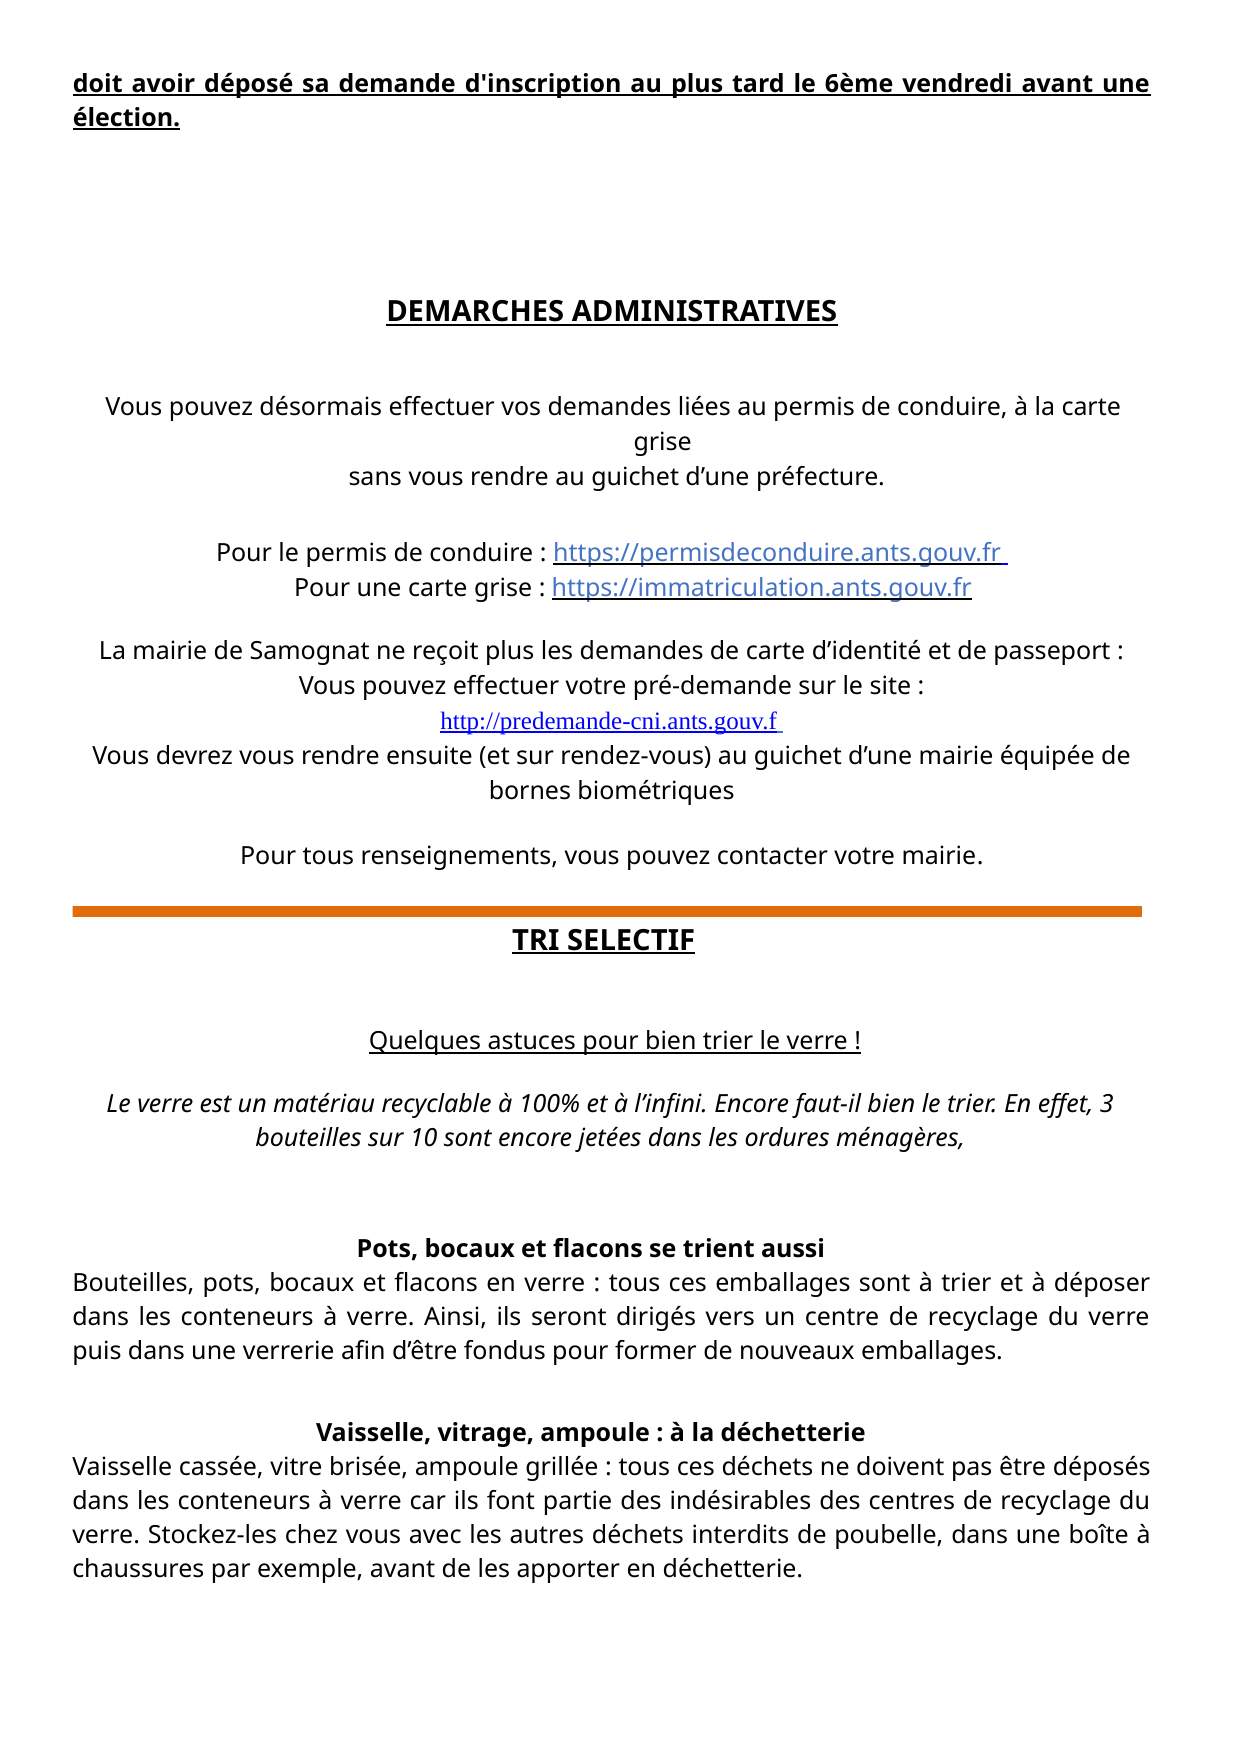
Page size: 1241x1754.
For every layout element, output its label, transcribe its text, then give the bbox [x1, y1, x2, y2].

text Vous devrez vous rendre ensuite (et sur rendez-vous) au guichet d’une mairie équipée de bornes biométriques [73, 738, 1151, 807]
text Bouteilles, pots, bocaux et flacons en verre : tous ces emballages sont à trier et à déposer dans les conteneurs à verre. Ainsi, ils seront dirigés vers un centre de recyclage du verre puis dans une verrerie afin d’être fondus pour former de nouveaux emballages. [72, 1264, 1152, 1366]
text Vous pouvez effectuer votre pré-demande sur le site : [73, 668, 1151, 702]
text Quelques astuces pour bien trier le verre ! [78, 1023, 1152, 1057]
picture [72, 906, 1147, 917]
text http://predemande-cni.ants.gouv.f [73, 703, 1151, 737]
text Vous pouvez désormais effectuer vos demandes liées au permis de conduire, à la carte grise [76, 388, 1151, 457]
text Le verre est un matériau recyclable à 100% et à l’infini. Encore faut-il bien le trier. En effet, 3 bouteilles sur 10 sont encore jetées dans les ordures ménagères, [72, 1086, 1152, 1154]
subtitle Vaisselle, vitrage, ampoule : à la déchetterie [71, 1414, 1111, 1448]
text Pour une carte grise : https://immatriculation.ants.gouv.fr [220, 569, 1151, 603]
text sans vous rendre au guichet d’une préfecture. [76, 458, 1151, 492]
text TRI SELECTIF [73, 917, 1134, 958]
subtitle Pots, bocaux et flacons se trient aussi [71, 1230, 1111, 1264]
text Pour le permis de conduire : https://permisdeconduire.ants.gouv.fr [73, 534, 1151, 568]
text La mairie de Samognat ne reçoit plus les demandes de carte d’identité et de passeport : [73, 633, 1151, 667]
text doit avoir déposé sa demande d'inscription au plus tard le 6ème vendredi avant une élection. [73, 66, 1152, 134]
text Vaisselle cassée, vitre brisée, ampoule grillée : tous ces déchets ne doivent pas être déposés dans les conteneurs à verre car ils font partie des indésirables des centres de recyclage du verre. Stockez-les chez vous avec les autres déchets interdits de poubelle, dans une boîte à chaussures par exemple, avant de les apporter en déchetterie. [72, 1448, 1152, 1584]
subtitle DEMARCHES ADMINISTRATIVES [73, 290, 1151, 330]
text Pour tous renseignements, vous pouvez contacter votre mairie. [73, 837, 1151, 871]
